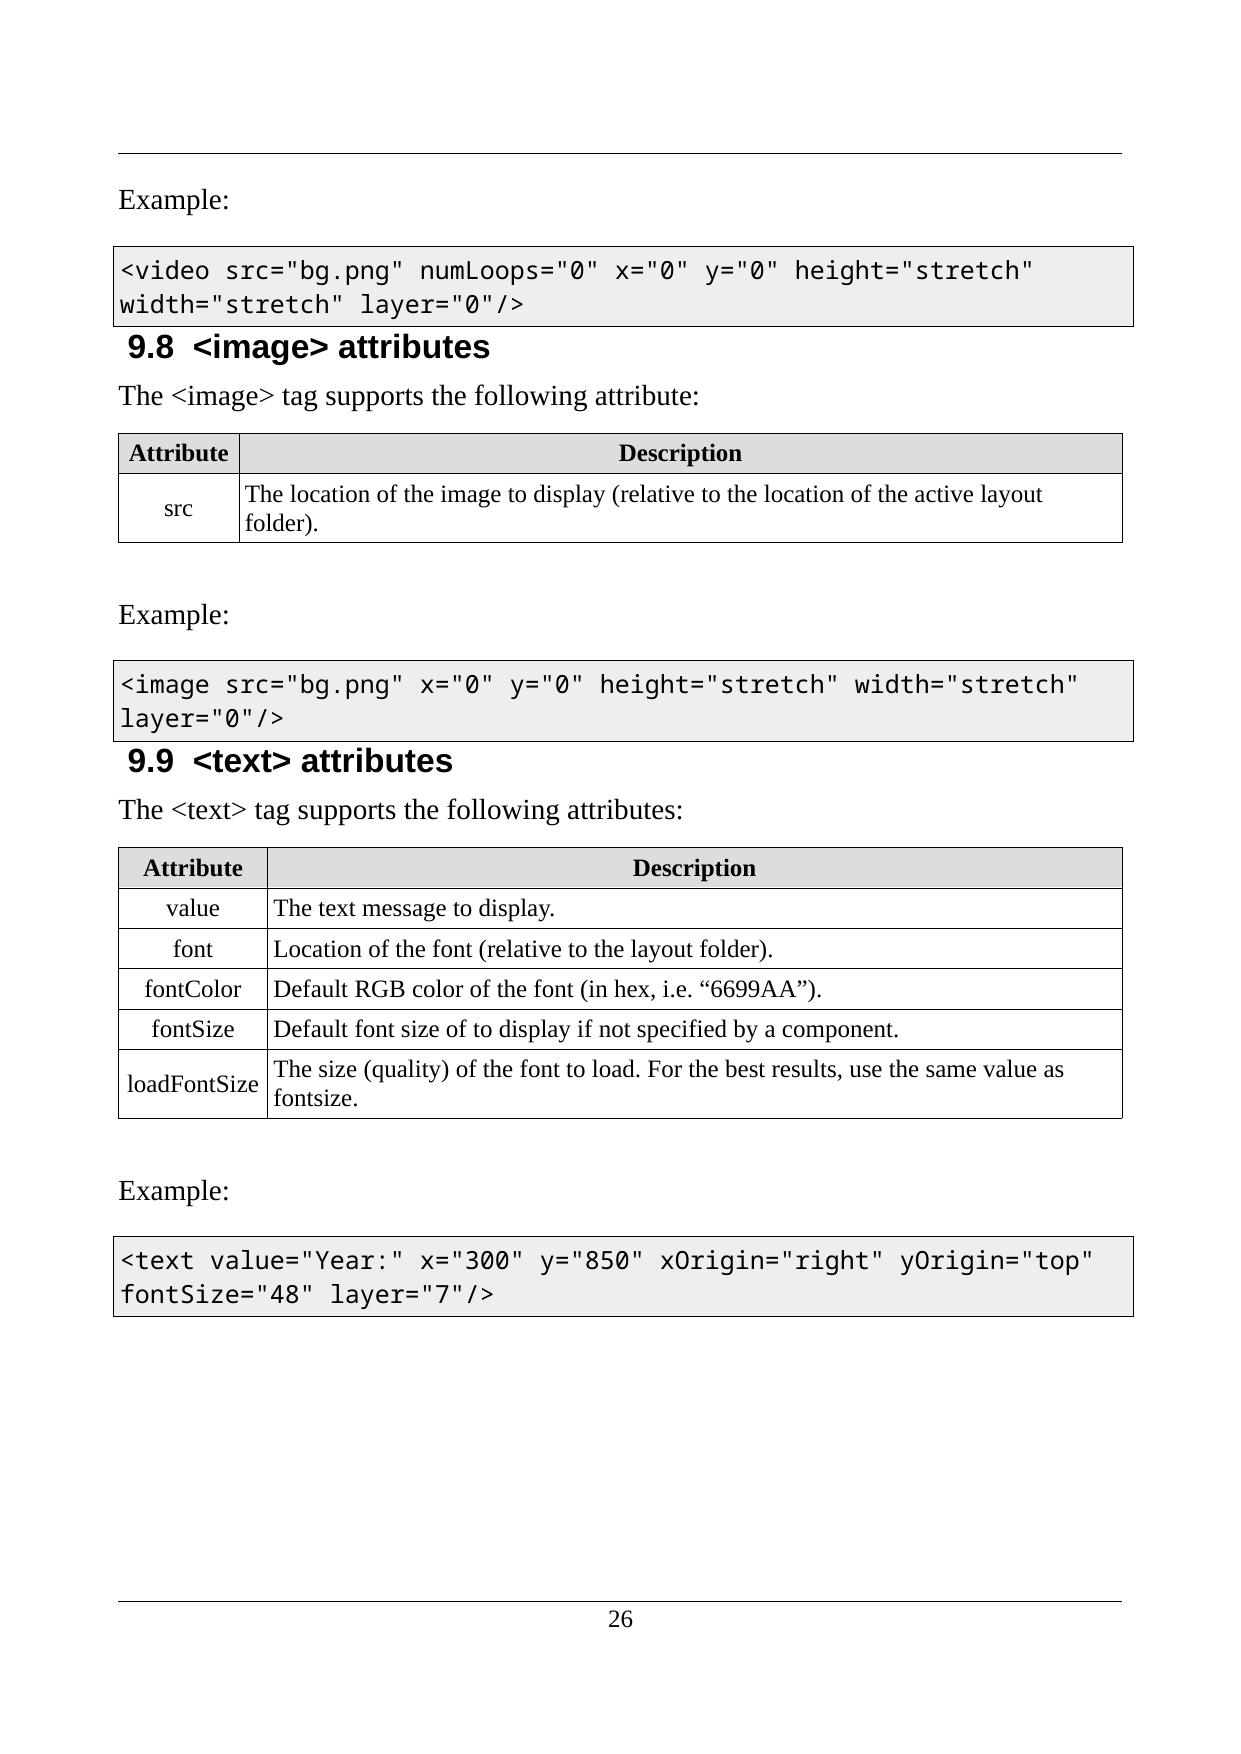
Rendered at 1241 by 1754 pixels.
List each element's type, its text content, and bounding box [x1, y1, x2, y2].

table_cell value [119, 889, 267, 928]
table_cell Default RGB color of the font (in hex, i.e. “6699AA”). [268, 969, 1122, 1008]
table_header Attribute [119, 848, 267, 887]
table_header Description [240, 434, 1122, 473]
text Example: [118, 597, 1122, 631]
table_cell The size (quality) of the font to load. For the best results, use the same value as fontsize. [268, 1050, 1122, 1118]
text The <image> tag supports the following attribute: [118, 378, 1122, 411]
table_header Description [268, 848, 1122, 887]
table_cell loadFontSize [119, 1050, 267, 1118]
table_cell font [119, 929, 267, 968]
table_cell The location of the image to display (relative to the location of the active layout folder). [240, 474, 1122, 542]
table_header Attribute [119, 434, 239, 473]
text Example: [118, 1173, 1122, 1206]
text Example: [118, 182, 1122, 216]
table_cell Location of the font (relative to the layout folder). [268, 929, 1122, 968]
table_cell fontSize [119, 1010, 267, 1049]
table_cell The text message to display. [268, 889, 1122, 928]
subtitle <text> attributes [118, 742, 1122, 780]
text The <text> tag supports the following attributes: [118, 792, 1122, 826]
table_cell fontColor [119, 969, 267, 1008]
table_cell Default font size of to display if not specified by a component. [268, 1010, 1122, 1049]
subtitle <image> attributes [118, 327, 1122, 365]
table_cell src [119, 474, 239, 542]
